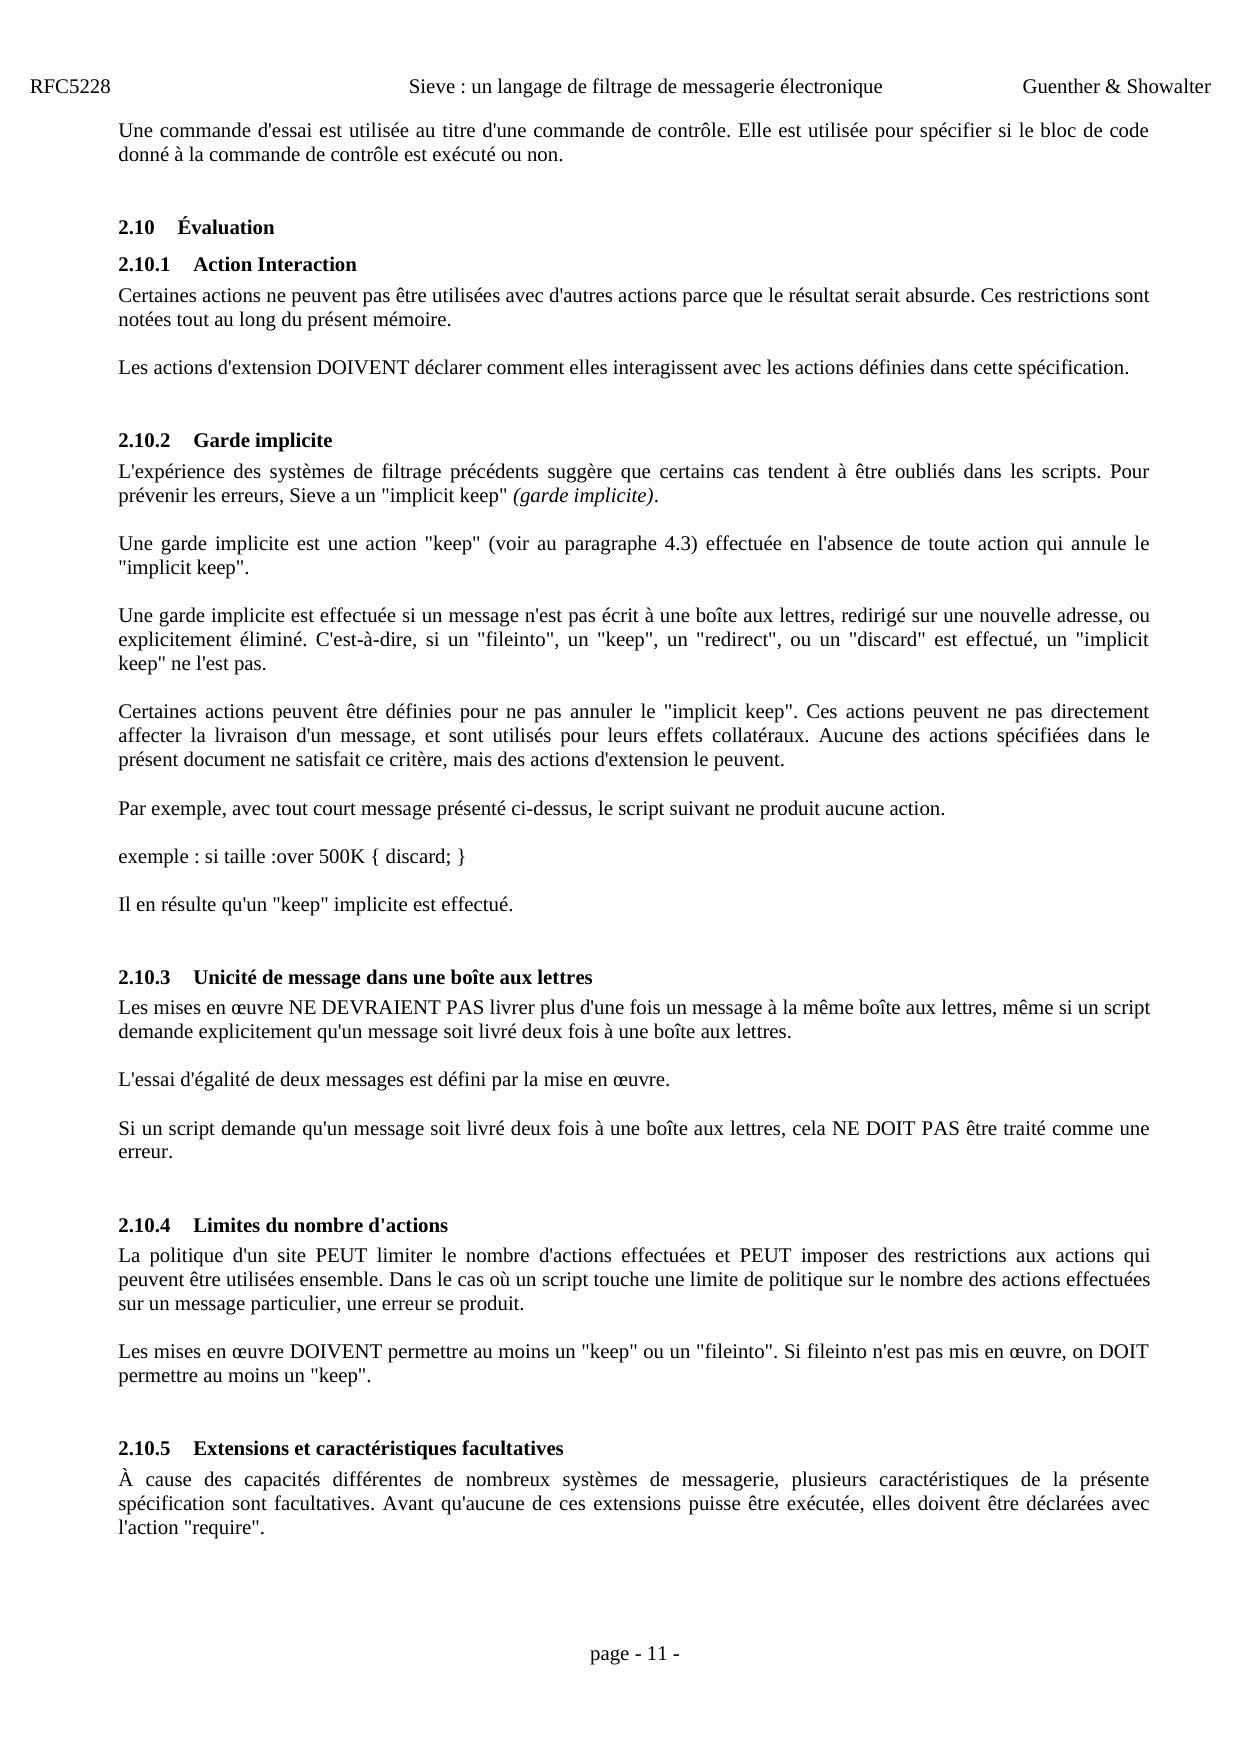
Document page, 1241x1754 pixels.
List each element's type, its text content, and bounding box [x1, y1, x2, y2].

subtitle 2.10.1 Action Interaction [118, 252, 1152, 276]
text Les actions d'extension DOIVENT déclarer comment elles interagissent avec les actions définies dans cette spécification. [118, 355, 1152, 379]
subtitle 2.10.4 Limites du nombre d'actions [118, 1213, 1152, 1237]
text Certaines actions ne peuvent pas être utilisées avec d'autres actions parce que le résultat serait absurde. Ces restrictions sont notées tout au long du présent mémoire. [118, 283, 1152, 331]
text Une garde implicite est une action "keep" (voir au paragraphe 4.3) effectuée en l'absence de toute action qui annule le "implicit keep". [118, 531, 1152, 579]
text À cause des capacités différentes de nombreux systèmes de messagerie, plusieurs caractéristiques de la présente spécification sont facultatives. Avant qu'aucune de ces extensions puisse être exécutée, elles doivent être déclarées avec l'action "require". [118, 1467, 1152, 1539]
text Une commande d'essai est utilisée au titre d'une commande de contrôle. Elle est utilisée pour spécifier si le bloc de code donné à la commande de contrôle est exécuté ou non. [118, 118, 1152, 166]
text Il en résulte qu'un "keep" implicite est effectué. [118, 892, 1152, 916]
text L'expérience des systèmes de filtrage précédents suggère que certains cas tendent à être oubliés dans les scripts. Pour prévenir les erreurs, Sieve a un "implicit keep" (garde implicite). [118, 458, 1152, 507]
text La politique d'un site PEUT limiter le nombre d'actions effectuées et PEUT imposer des restrictions aux actions qui peuvent être utilisées ensemble. Dans le cas où un script touche une limite de politique sur le nombre des actions effectuées sur un message particulier, une erreur se produit. [118, 1243, 1152, 1315]
subtitle 2.10 Évaluation [118, 215, 1152, 239]
text Certaines actions peuvent être définies pour ne pas annuler le "implicit keep". Ces actions peuvent ne pas directement affecter la livraison d'un message, et sont utilisés pour leurs effets collatéraux. Aucune des actions spécifiées dans le présent document ne satisfait ce critère, mais des actions d'extension le peuvent. [118, 699, 1152, 771]
subtitle 2.10.3 Unicité de message dans une boîte aux lettres [118, 965, 1152, 989]
text L'essai d'égalité de deux messages est défini par la mise en œuvre. [118, 1067, 1152, 1091]
text Si un script demande qu'un message soit livré deux fois à une boîte aux lettres, cela NE DOIT PAS être traité comme une erreur. [118, 1115, 1152, 1163]
text Les mises en œuvre NE DEVRAIENT PAS livrer plus d'une fois un message à la même boîte aux lettres, même si un script demande explicitement qu'un message soit livré deux fois à une boîte aux lettres. [118, 995, 1152, 1043]
text Une garde implicite est effectuée si un message n'est pas écrit à une boîte aux lettres, redirigé sur une nouvelle adresse, ou explicitement éliminé. C'est-à-dire, si un "fileinto", un "keep", un "redirect", ou un "discard" est effectué, un "implicit keep" ne l'est pas. [118, 603, 1152, 675]
subtitle 2.10.2 Garde implicite [118, 428, 1152, 452]
subtitle 2.10.5 Extensions et caractéristiques facultatives [118, 1436, 1152, 1460]
text Par exemple, avec tout court message présenté ci-dessus, le script suivant ne produit aucune action. [118, 795, 1152, 819]
text exemple : si taille :over 500K { discard; } [118, 843, 1152, 868]
text Les mises en œuvre DOIVENT permettre au moins un "keep" ou un "fileinto". Si fileinto n'est pas mis en œuvre, on DOIT permettre au moins un "keep". [118, 1339, 1152, 1387]
